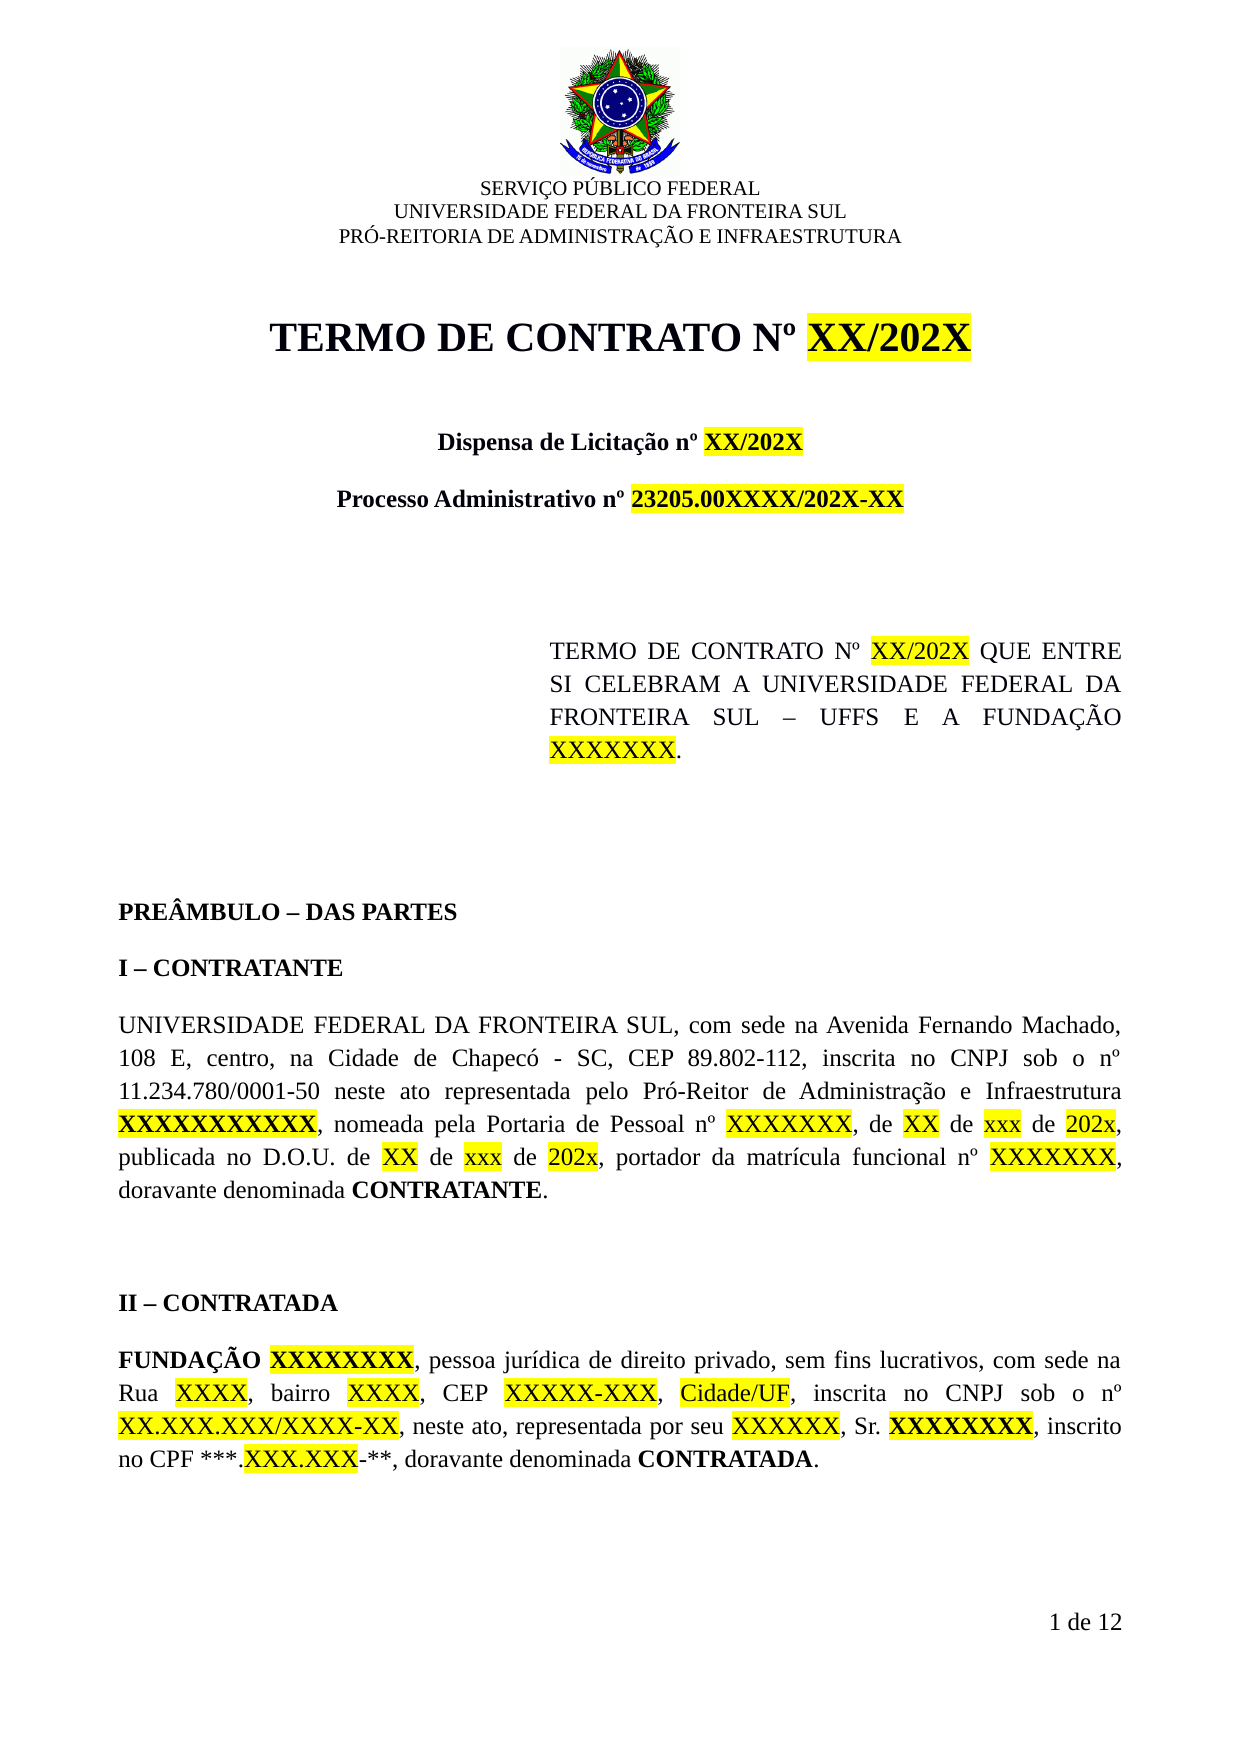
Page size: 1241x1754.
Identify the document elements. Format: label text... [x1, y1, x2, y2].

text PREÂMBULO – DAS PARTES [118, 897, 1122, 925]
text I – CONTRATANTE [118, 953, 1122, 982]
text UNIVERSIDADE FEDERAL DA FRONTEIRA SUL, com sede na Avenida Fernando Machado, 108 E, centro, na Cidade de Chapecó - SC, CEP 89.802-112, inscrita no CNPJ sob o nº 11.234.780/0001-50 neste ato representada pelo Pró-Reitor de Administração e Infraestrutura XXXXXXXXXXX, nomeada pela Portaria de Pessoal nº XXXXXXX, de XX de xxx de 202x, publicada no D.O.U. de XX de xxx de 202x, portador da matrícula funcional nº XXXXXXX, doravante denominada CONTRATANTE. [118, 1010, 1122, 1204]
text TERMO DE CONTRATO Nº XX/202X [118, 313, 1122, 361]
text Dispensa de Licitação nº XX/202X [118, 427, 1122, 456]
text TERMO DE CONTRATO Nº XX/202X QUE ENTRE SI CELEBRAM A UNIVERSIDADE FEDERAL DA FRONTEIRA SUL – UFFS E A FUNDAÇÃO XXXXXXX. [549, 636, 1122, 764]
picture [560, 47, 681, 176]
text II – CONTRATADA [118, 1288, 1122, 1317]
text Processo Administrativo nº 23205.00XXXX/202X-XX [118, 484, 1122, 513]
text FUNDAÇÃO XXXXXXXX, pessoa jurídica de direito privado, sem fins lucrativos, com sede na Rua XXXX, bairro XXXX, CEP XXXXX-XXX, Cidade/UF, inscrita no CNPJ sob o nº XX.XXX.XXX/XXXX-XX, neste ato, representada por seu XXXXXX, Sr. XXXXXXXX, inscrito no CPF ***.XXX.XXX-**, doravante denominada CONTRATADA. [118, 1345, 1122, 1473]
